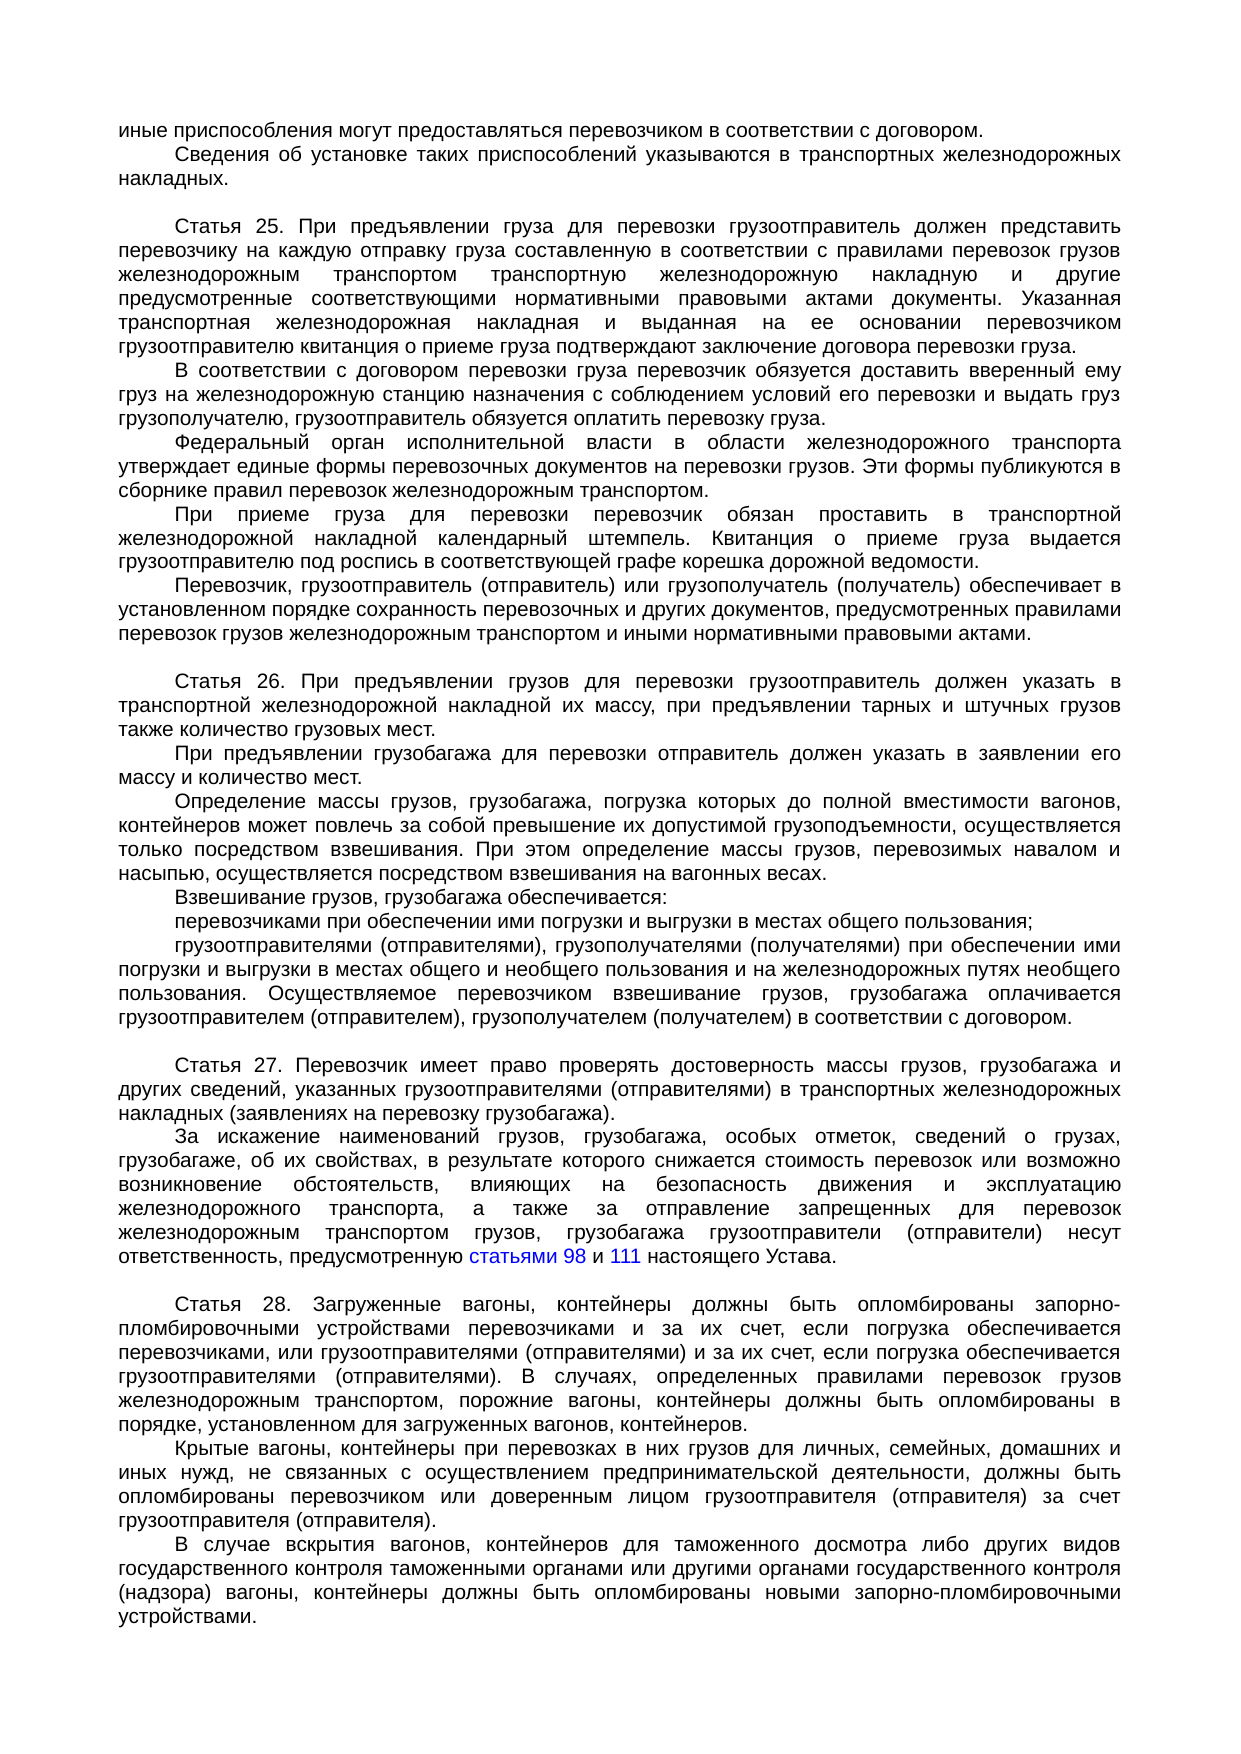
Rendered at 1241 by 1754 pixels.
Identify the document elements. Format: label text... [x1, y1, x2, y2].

list При приеме груза для перевозки перевозчик обязан проставить в транспортной железнодорожной накладной календарный штемпель. Квитанция о приеме груза выдается грузоотправителю под роспись в соответствующей графе корешка дорожной ведомости. [118, 501, 1122, 573]
list Взвешивание грузов, грузобагажа обеспечивается: [118, 885, 1122, 909]
list Статья 25. При предъявлении груза для перевозки грузоотправитель должен представить перевозчику на каждую отправку груза составленную в соответствии с правилами перевозок грузов железнодорожным транспортом транспортную железнодорожную накладную и другие предусмотренные соответствующими нормативными правовыми актами документы. Указанная транспортная железнодорожная накладная и выданная на ее основании перевозчиком грузоотправителю квитанция о приеме груза подтверждают заключение договора перевозки груза. [118, 214, 1122, 358]
list грузоотправителями (отправителями), грузополучателями (получателями) при обеспечении ими погрузки и выгрузки в местах общего и необщего пользования и на железнодорожных путях необщего пользования. Осуществляемое перевозчиком взвешивание грузов, грузобагажа оплачивается грузоотправителем (отправителем), грузополучателем (получателем) в соответствии с договором. [118, 933, 1122, 1028]
list При предъявлении грузобагажа для перевозки отправитель должен указать в заявлении его массу и количество мест. [118, 741, 1122, 789]
list В соответствии с договором перевозки груза перевозчик обязуется доставить вверенный ему груз на железнодорожную станцию назначения с соблюдением условий его перевозки и выдать груз грузополучателю, грузоотправитель обязуется оплатить перевозку груза. [118, 358, 1122, 429]
list Статья 27. Перевозчик имеет право проверять достоверность массы грузов, грузобагажа и других сведений, указанных грузоотправителями (отправителями) в транспортных железнодорожных накладных (заявлениях на перевозку грузобагажа). [118, 1052, 1122, 1124]
list В случае вскрытия вагонов, контейнеров для таможенного досмотра либо других видов государственного контроля таможенными органами или другими органами государственного контроля (надзора) вагоны, контейнеры должны быть опломбированы новыми запорно-пломбировочными устройствами. [118, 1532, 1122, 1627]
list перевозчиками при обеспечении ими погрузки и выгрузки в местах общего пользования; [118, 909, 1122, 933]
list Крытые вагоны, контейнеры при перевозках в них грузов для личных, семейных, домашних и иных нужд, не связанных с осуществлением предпринимательской деятельности, должны быть опломбированы перевозчиком или доверенным лицом грузоотправителя (отправителя) за счет грузоотправителя (отправителя). [118, 1436, 1122, 1532]
list Сведения об установке таких приспособлений указываются в транспортных железнодорожных накладных. [118, 142, 1122, 190]
list Статья 28. Загруженные вагоны, контейнеры должны быть опломбированы запорно-пломбировочными устройствами перевозчиками и за их счет, если погрузка обеспечивается перевозчиками, или грузоотправителями (отправителями) и за их счет, если погрузка обеспечивается грузоотправителями (отправителями). В случаях, определенных правилами перевозок грузов железнодорожным транспортом, порожние вагоны, контейнеры должны быть опломбированы в порядке, установленном для загруженных вагонов, контейнеров. [118, 1292, 1122, 1436]
list Определение массы грузов, грузобагажа, погрузка которых до полной вместимости вагонов, контейнеров может повлечь за собой превышение их допустимой грузоподъемности, осуществляется только посредством взвешивания. При этом определение массы грузов, перевозимых навалом и насыпью, осуществляется посредством взвешивания на вагонных весах. [118, 789, 1122, 885]
list Статья 26. При предъявлении грузов для перевозки грузоотправитель должен указать в транспортной железнодорожной накладной их массу, при предъявлении тарных и штучных грузов также количество грузовых мест. [118, 669, 1122, 741]
list За искажение наименований грузов, грузобагажа, особых отметок, сведений о грузах, грузобагаже, об их свойствах, в результате которого снижается стоимость перевозок или возможно возникновение обстоятельств, влияющих на безопасность движения и эксплуатацию железнодорожного транспорта, а также за отправление запрещенных для перевозок железнодорожным транспортом грузов, грузобагажа грузоотправители (отправители) несут ответственность, предусмотренную статьями 98 и 111 настоящего Устава. [118, 1124, 1122, 1268]
list иные приспособления могут предоставляться перевозчиком в соответствии с договором. [118, 118, 1122, 142]
list Федеральный орган исполнительной власти в области железнодорожного транспорта утверждает единые формы перевозочных документов на перевозки грузов. Эти формы публикуются в сборнике правил перевозок железнодорожным транспортом. [118, 429, 1122, 501]
list Перевозчик, грузоотправитель (отправитель) или грузополучатель (получатель) обеспечивает в установленном порядке сохранность перевозочных и других документов, предусмотренных правилами перевозок грузов железнодорожным транспортом и иными нормативными правовыми актами. [118, 573, 1122, 645]
